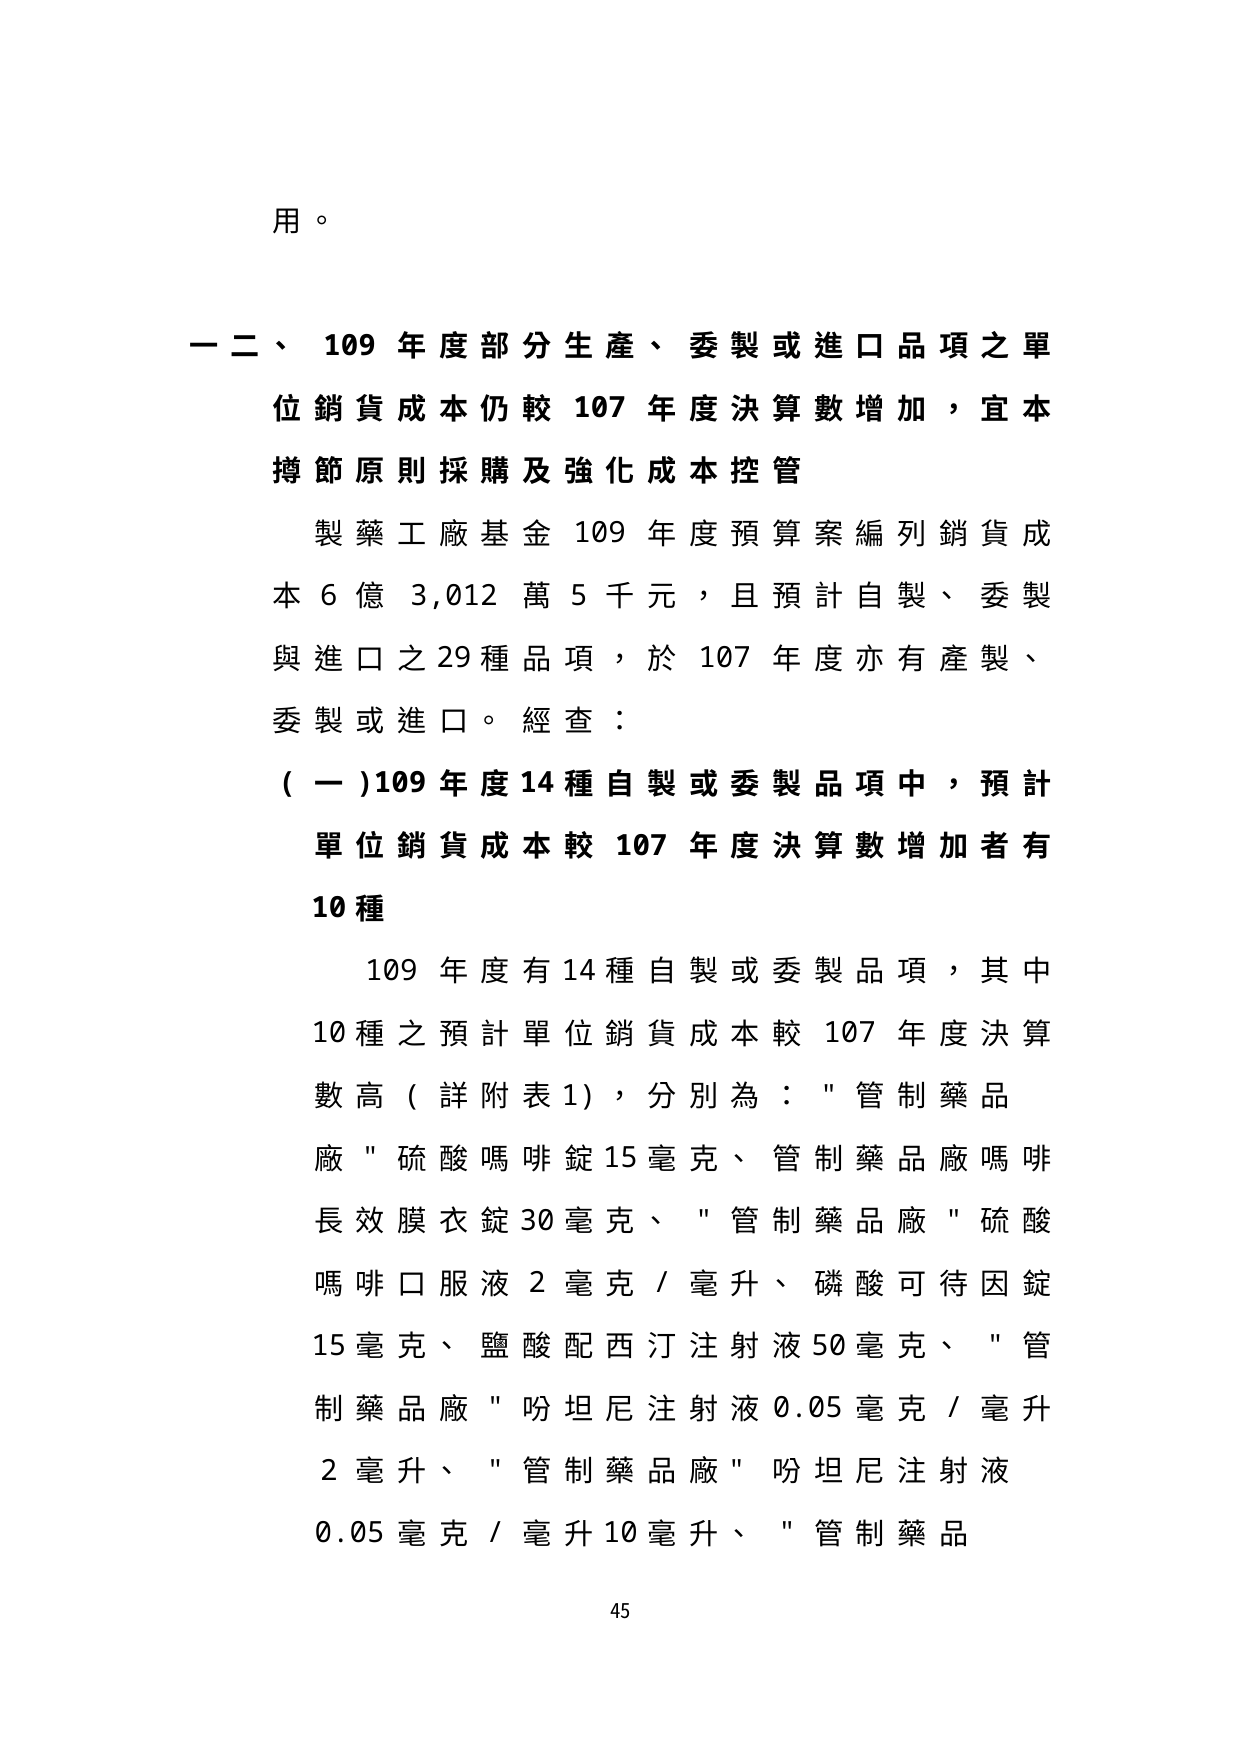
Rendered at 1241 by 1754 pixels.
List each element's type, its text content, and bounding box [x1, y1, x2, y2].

text 一二、109年度部分生產、委製或進口品項之單位銷貨成本仍較107年度決算數增加，宜本撙節原則採購及強化成本控管 [183, 302, 1058, 490]
text 109年度有14種自製或委製品項，其中10種之預計單位銷貨成本較107年度決算數高(詳附表1)，分別為："管制藥品廠"硫酸嗎啡錠15毫克、管制藥品廠嗎啡長效膜衣錠30毫克、"管制藥品廠"硫酸嗎啡口服液2毫克/毫升、磷酸可待因錠15毫克、鹽酸配西汀注射液50毫克、"管制藥品廠"吩坦尼注射液0.05毫克/毫升 2毫升、"管制藥品廠" 吩坦尼注射液0.05毫克/毫升10毫升、"管制藥品廠"吩坦尼貼片劑25微公克/小時、"管制藥品廠"吩坦尼貼片劑50微公克/小時、磷酸可待因注射液15毫克/毫升，允宜強化管控相關成本。 [271, 927, 1058, 1552]
text (一)109年度14種自製或委製品項中，預計單位銷貨成本較107年度決算數增加者有10種 [242, 740, 1058, 927]
text 製藥工廠基金109年度預算案編列銷貨成本6億3,012萬5千元，且預計自製、委製與進口之29種品項，於107年度亦有產製、委製或進口。經查： [242, 490, 1058, 740]
text 用。 [242, 177, 1058, 240]
